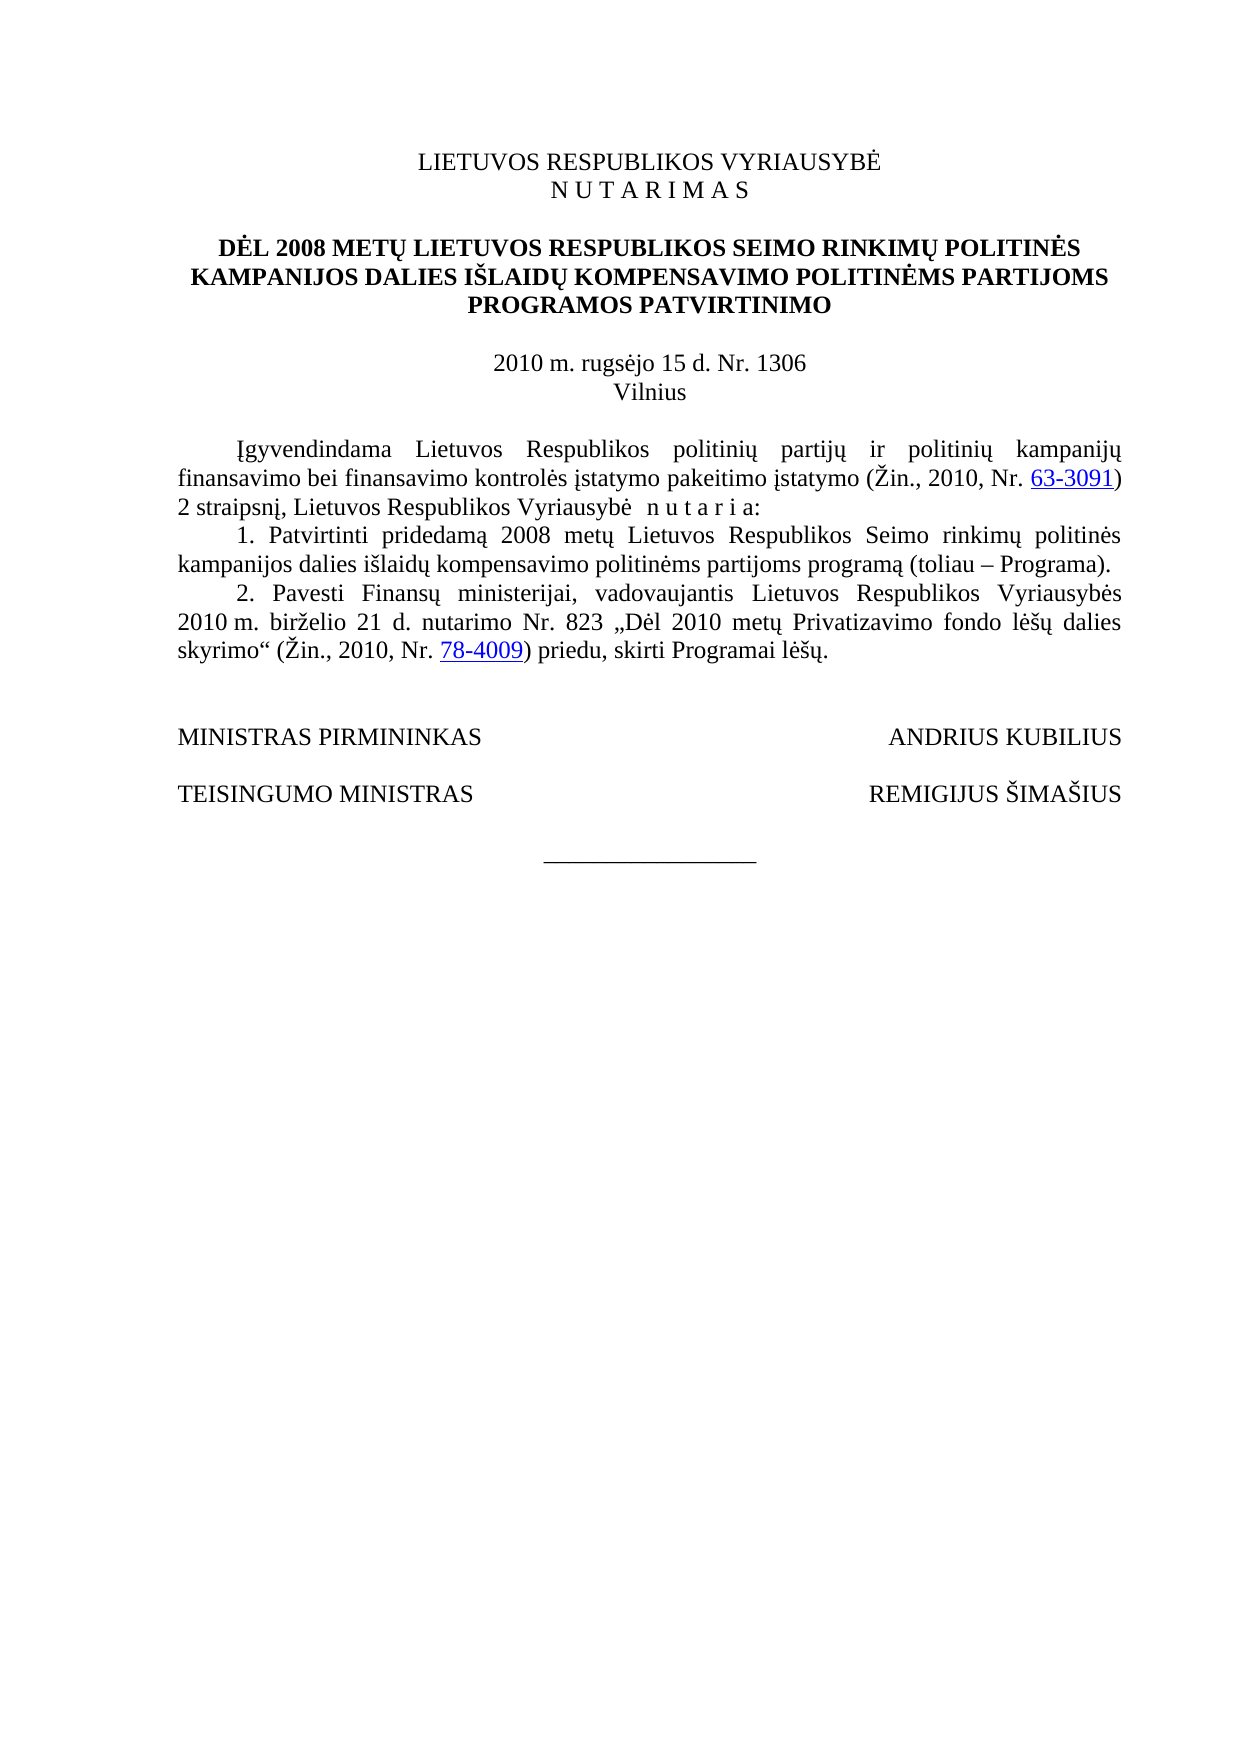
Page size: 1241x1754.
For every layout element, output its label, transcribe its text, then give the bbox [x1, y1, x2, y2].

text Lietuvos Respublikos Vyriausybė [177, 147, 1122, 176]
text TEISINGUMO MINISTRAS REMIGIJUS ŠIMAŠIUS [177, 779, 1122, 808]
text MINISTRAS PIRMININKAS ANDRIUS KUBILIUS [177, 722, 1122, 751]
text _________________ [177, 837, 1122, 866]
text 2. Pavesti Finansų ministerijai, vadovaujantis Lietuvos Respublikos Vyriausybės 2010 m. birželio 21 d. nutarimo Nr. 823 „Dėl 2010 metų Privatizavimo fondo lėšų dalies skyrimo“ (Žin., 2010, Nr. 78-4009) priedu, skirti Programai lėšų. [177, 578, 1122, 664]
text DĖL 2008 metų LIETUVOS RESPUBLIKOS Seimo rinkimų politinės kampanijos dalies išlaidų kompensavimo politinėms partijoms programos patvirtinimo [177, 233, 1122, 319]
text NUTARIMAS [177, 176, 1122, 204]
text 1. Patvirtinti pridedamą 2008 metų Lietuvos Respublikos Seimo rinkimų politinės kampanijos dalies išlaidų kompensavimo politinėms partijoms programą (toliau – Programa). [177, 521, 1122, 578]
text 2010 m. rugsėjo 15 d. Nr. 1306 [177, 348, 1122, 377]
text Įgyvendindama Lietuvos Respublikos politinių partijų ir politinių kampanijų finansavimo bei finansavimo kontrolės įstatymo pakeitimo įstatymo (Žin., 2010, Nr. 63-3091) 2 straipsnį, Lietuvos Respublikos Vyriausybė nutaria: [177, 434, 1122, 521]
text Vilnius [177, 377, 1122, 406]
